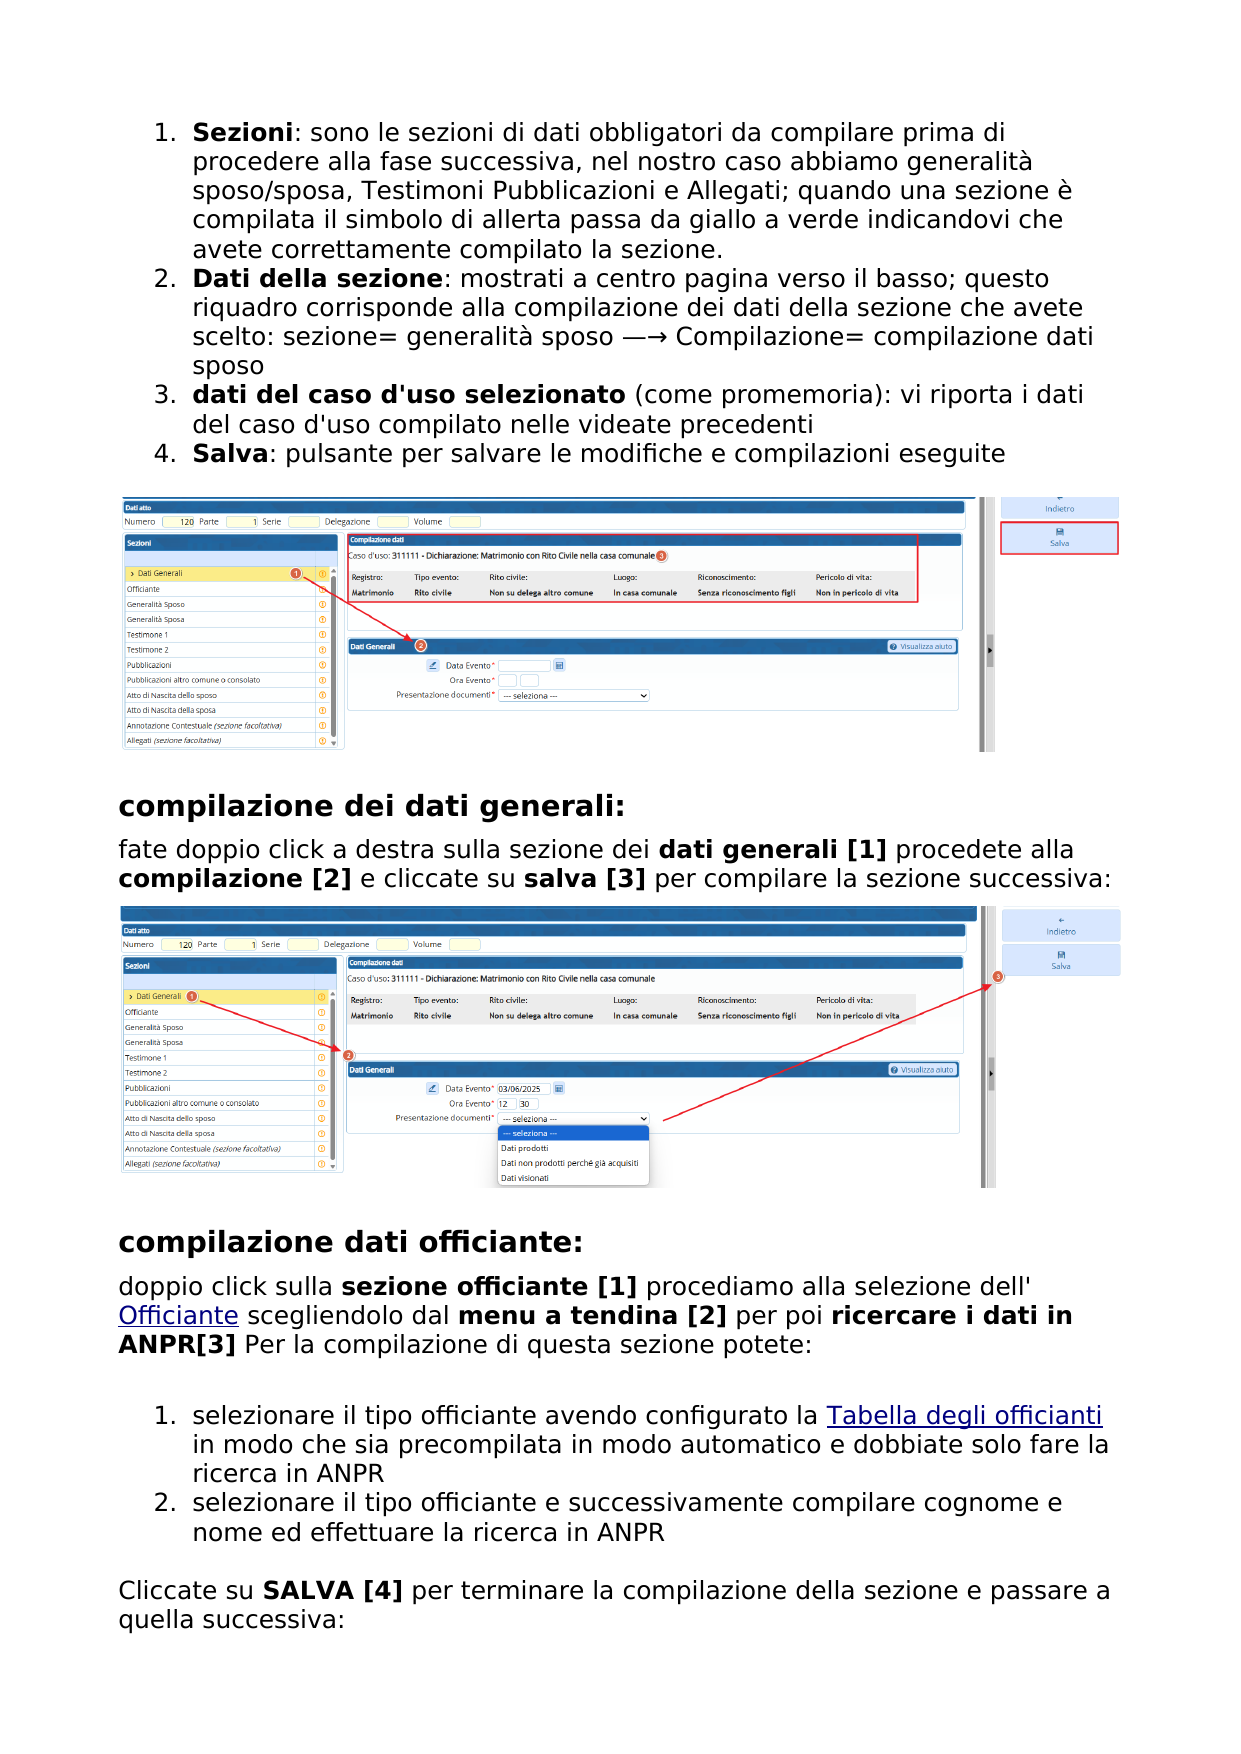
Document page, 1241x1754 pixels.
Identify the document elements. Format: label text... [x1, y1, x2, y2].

picture [118, 497, 1123, 752]
text fate doppio click a destra sulla sezione dei dati generali [1] procedete alla compilazione [2] e cliccate su salva [3] per compilare la sezione successiva: [118, 836, 1122, 894]
list Dati della sezione: mostrati a centro pagina verso il basso; questo riquadro corrisponde alla compilazione dei dati della sezione che avete scelto: sezione= generalità sposo —→ Compilazione= compilazione dati sposo [177, 264, 1122, 381]
picture [118, 906, 1123, 1188]
list dati del caso d'uso selezionato (come promemoria): vi riporta i dati del caso d'uso compilato nelle videate precedenti [177, 381, 1122, 439]
list selezionare il tipo officiante avendo configurato la Tabella degli officianti in modo che sia precompilata in modo automatico e dobbiate solo fare la ricerca in ANPR [177, 1401, 1122, 1489]
text Cliccate su SALVA [4] per terminare la compilazione della sezione e passare a quella successiva: [118, 1576, 1122, 1635]
text doppio click sulla sezione officiante [1] procediamo alla selezione dell' Officiante scegliendolo dal menu a tendina [2] per poi ricercare i dati in ANPR[3] Per la compilazione di questa sezione potete: [118, 1272, 1122, 1359]
list selezionare il tipo officiante e successivamente compilare cognome e nome ed effettuare la ricerca in ANPR [177, 1489, 1122, 1547]
subtitle compilazione dati officiante: [118, 1225, 1122, 1259]
list Salva: pulsante per salvare le modifiche e compilazioni eseguite [177, 439, 1122, 468]
list Sezioni: sono le sezioni di dati obbligatori da compilare prima di procedere alla fase successiva, nel nostro caso abbiamo generalità sposo/sposa, Testimoni Pubblicazioni e Allegati; quando una sezione è compilata il simbolo di allerta passa da giallo a verde indicandovi che avete correttamente compilato la sezione. [177, 118, 1122, 264]
subtitle compilazione dei dati generali: [118, 789, 1122, 823]
